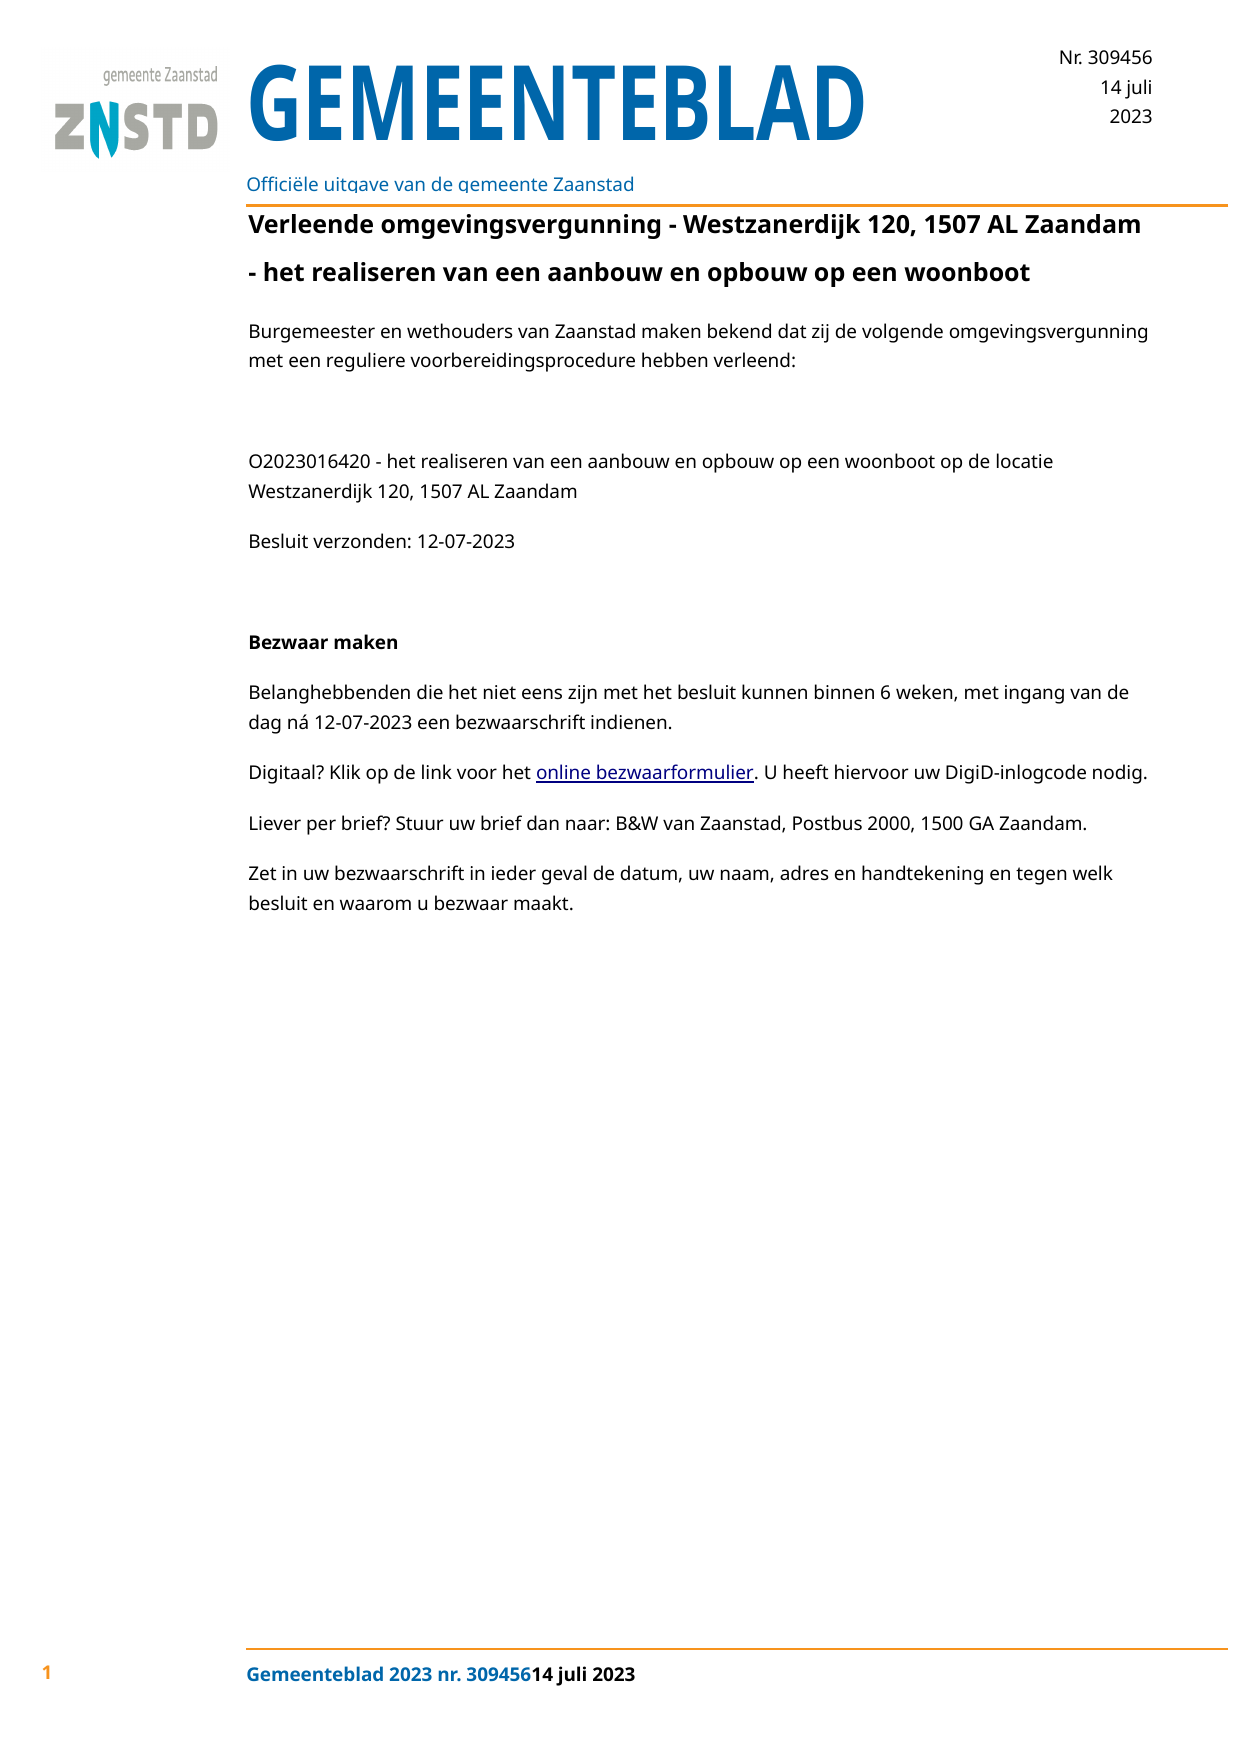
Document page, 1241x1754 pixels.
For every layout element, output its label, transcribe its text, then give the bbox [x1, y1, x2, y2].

text Bezwaar maken [248, 629, 1152, 655]
text Belanghebbenden die het niet eens zijn met het besluit kunnen binnen 6 weken, met ingang van de dag ná 12-07-2023 een bezwaarschrift indienen. [248, 679, 1152, 735]
text Besluit verzonden: 12-07-2023 [248, 528, 1152, 554]
picture [41, 47, 231, 172]
text Burgemeester en wethouders van Zaanstad maken bekend dat zij de volgende omgevingsvergunning met een reguliere voorbereidingsprocedure hebben verleend: [248, 318, 1152, 373]
text Digitaal? Klik op de link voor het online bezwaarformulier. U heeft hiervoor uw DigiD-inlogcode nodig. [248, 759, 1152, 785]
text O2023016420 - het realiseren van een aanbouw en opbouw op een woonboot op de locatie Westzanerdijk 120, 1507 AL Zaandam [248, 448, 1152, 504]
text Liever per brief? Stuur uw brief dan naar: B&W van Zaanstad, Postbus 2000, 1500 GA Zaandam. [248, 810, 1152, 836]
text Zet in uw bezwaarschrift in ieder geval de datum, uw naam, adres en handtekening en tegen welk besluit en waarom u bezwaar maakt. [248, 860, 1152, 916]
text Verleende omgevingsvergunning - Westzanerdijk 120, 1507 AL Zaandam - het realiseren van een aanbouw en opbouw op een woonboot [248, 207, 1152, 288]
